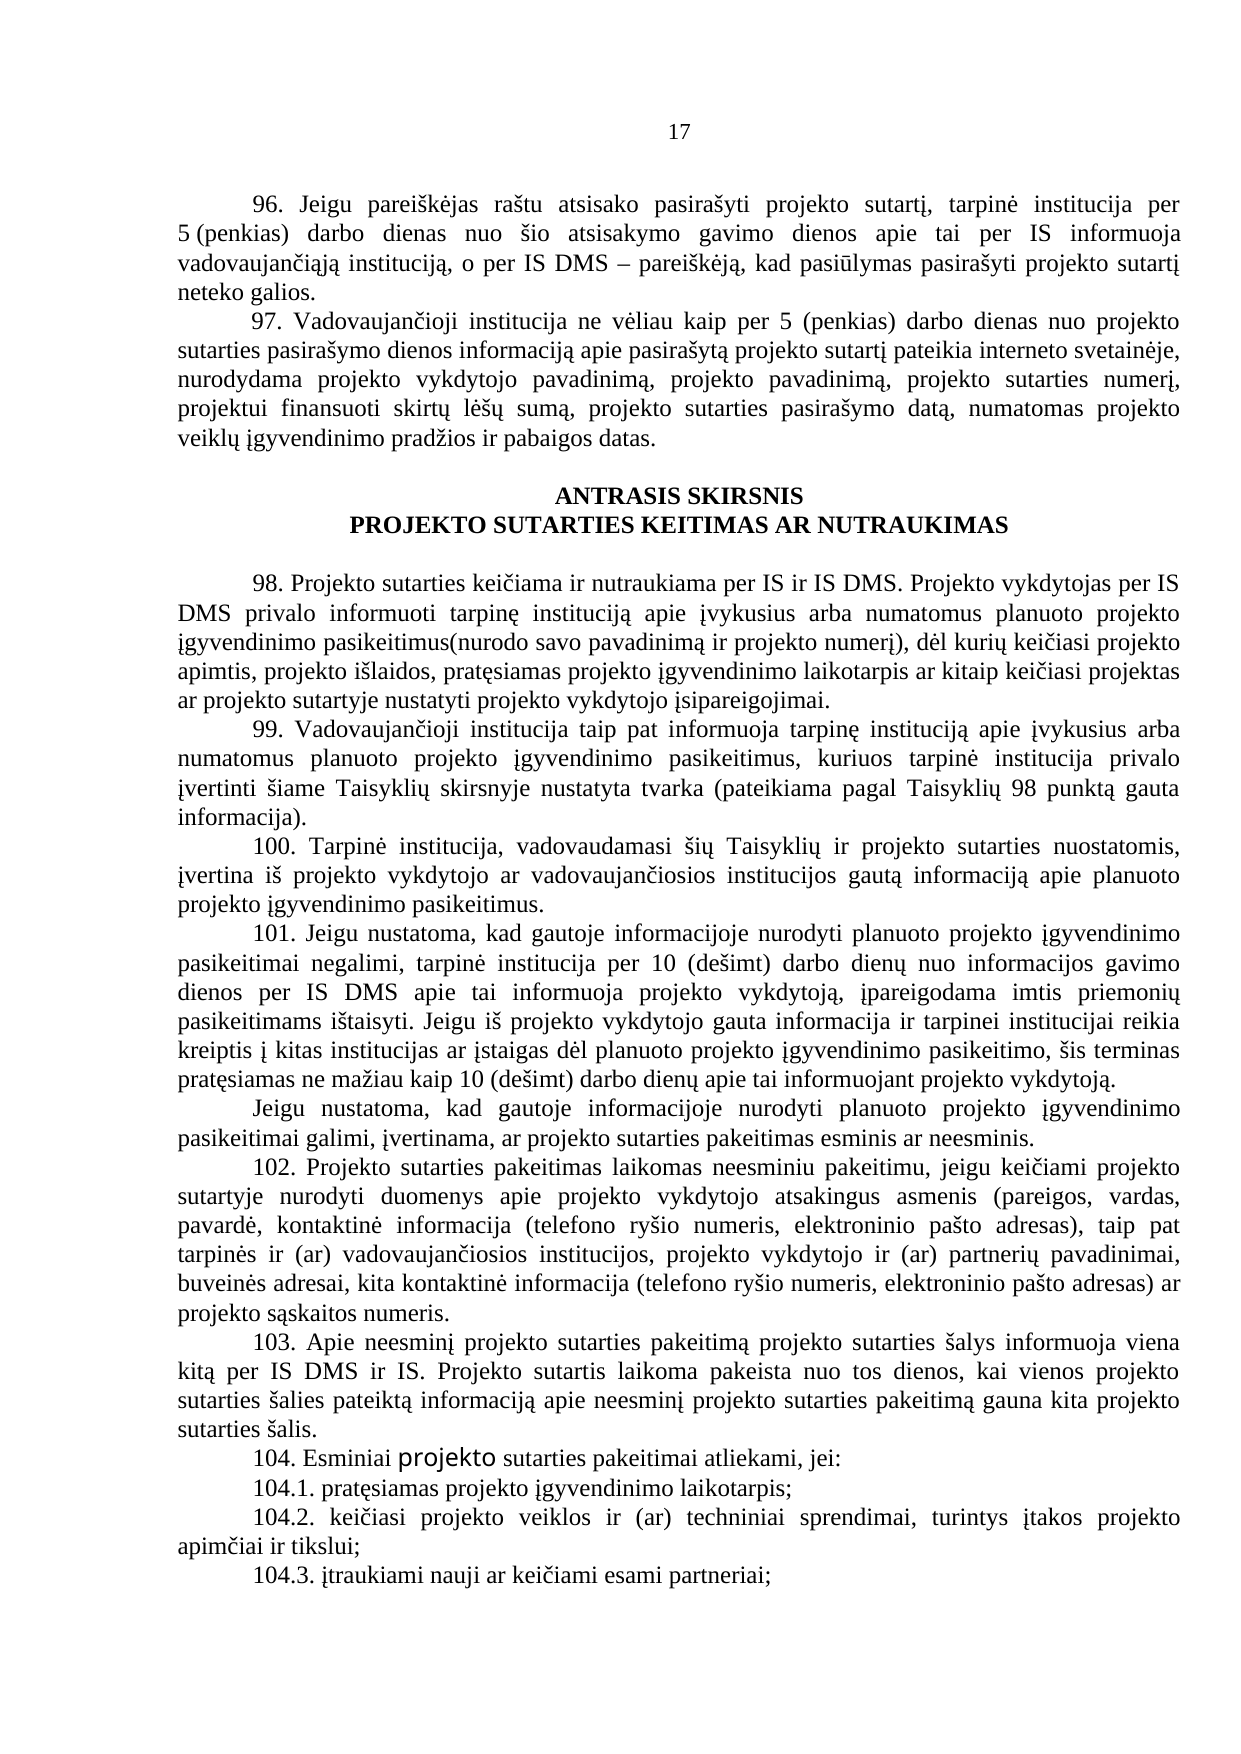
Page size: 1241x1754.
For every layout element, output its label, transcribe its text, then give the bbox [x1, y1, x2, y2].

text 102. Projekto sutarties pakeitimas laikomas neesminiu pakeitimu, jeigu keičiami projekto sutartyje nurodyti duomenys apie projekto vykdytojo atsakingus asmenis (pareigos, vardas, pavardė, kontaktinė informacija (telefono ryšio numeris, elektroninio pašto adresas), taip pat tarpinės ir (ar) vadovaujančiosios institucijos, projekto vykdytojo ir (ar) partnerių pavadinimai, buveinės adresai, kita kontaktinė informacija (telefono ryšio numeris, elektroninio pašto adresas) ar projekto sąskaitos numeris. [177, 1152, 1181, 1327]
text 104.1. pratęsiamas projekto įgyvendinimo laikotarpis; [177, 1473, 1181, 1502]
text 97. Vadovaujančioji institucija ne vėliau kaip per 5 (penkias) darbo dienas nuo projekto sutarties pasirašymo dienos informaciją apie pasirašytą projekto sutartį pateikia interneto svetainėje, nurodydama projekto vykdytojo pavadinimą, projekto pavadinimą, projekto sutarties numerį, projektui finansuoti skirtų lėšų sumą, projekto sutarties pasirašymo datą, numatomas projekto veiklų įgyvendinimo pradžios ir pabaigos datas. [177, 306, 1181, 452]
text 101. Jeigu nustatoma, kad gautoje informacijoje nurodyti planuoto projekto įgyvendinimo pasikeitimai negalimi, tarpinė institucija per 10 (dešimt) darbo dienų nuo informacijos gavimo dienos per IS DMS apie tai informuoja projekto vykdytoją, įpareigodama imtis priemonių pasikeitimams ištaisyti. Jeigu iš projekto vykdytojo gauta informacija ir tarpinei institucijai reikia kreiptis į kitas institucijas ar įstaigas dėl planuoto projekto įgyvendinimo pasikeitimo, šis terminas pratęsiamas ne mažiau kaip 10 (dešimt) darbo dienų apie tai informuojant projekto vykdytoją. [177, 918, 1181, 1093]
text 96. Jeigu pareiškėjas raštu atsisako pasirašyti projekto sutartį, tarpinė institucija per 5 (penkias) darbo dienas nuo šio atsisakymo gavimo dienos apie tai per IS informuoja vadovaujančiąją instituciją, o per IS DMS – pareiškėją, kad pasiūlymas pasirašyti projekto sutartį neteko galios. [177, 189, 1181, 306]
text 98. Projekto sutarties keičiama ir nutraukiama per IS ir IS DMS. Projekto vykdytojas per IS DMS privalo informuoti tarpinę instituciją apie įvykusius arba numatomus planuoto projekto įgyvendinimo pasikeitimus(nurodo savo pavadinimą ir projekto numerį), dėl kurių keičiasi projekto apimtis, projekto išlaidos, pratęsiamas projekto įgyvendinimo laikotarpis ar kitaip keičiasi projektas ar projekto sutartyje nustatyti projekto vykdytojo įsipareigojimai. [177, 568, 1181, 714]
text 104. Esminiai projekto sutarties pakeitimai atliekami, jei: [177, 1443, 1181, 1473]
text 100. Tarpinė institucija, vadovaudamasi šių Taisyklių ir projekto sutarties nuostatomis, įvertina iš projekto vykdytojo ar vadovaujančiosios institucijos gautą informaciją apie planuoto projekto įgyvendinimo pasikeitimus. [177, 831, 1181, 918]
text 104.2. keičiasi projekto veiklos ir (ar) techniniai sprendimai, turintys įtakos projekto apimčiai ir tikslui; [177, 1502, 1181, 1560]
text 104.3. įtraukiami nauji ar keičiami esami partneriai; [177, 1560, 1181, 1589]
text 99. Vadovaujančioji institucija taip pat informuoja tarpinę instituciją apie įvykusius arba numatomus planuoto projekto įgyvendinimo pasikeitimus, kuriuos tarpinė institucija privalo įvertinti šiame Taisyklių skirsnyje nustatyta tvarka (pateikiama pagal Taisyklių 98 punktą gauta informacija). [177, 714, 1181, 831]
text PROJEKTO SUTARTIES KEITIMAS AR NUTRAUKIMAS [177, 510, 1181, 539]
text Jeigu nustatoma, kad gautoje informacijoje nurodyti planuoto projekto įgyvendinimo pasikeitimai galimi, įvertinama, ar projekto sutarties pakeitimas esminis ar neesminis. [177, 1093, 1181, 1152]
text ANTRASIS SKIRSNIS [177, 481, 1181, 510]
text 103. Apie neesminį projekto sutarties pakeitimą projekto sutarties šalys informuoja viena kitą per IS DMS ir IS. Projekto sutartis laikoma pakeista nuo tos dienos, kai vienos projekto sutarties šalies pateiktą informaciją apie neesminį projekto sutarties pakeitimą gauna kita projekto sutarties šalis. [177, 1327, 1181, 1443]
